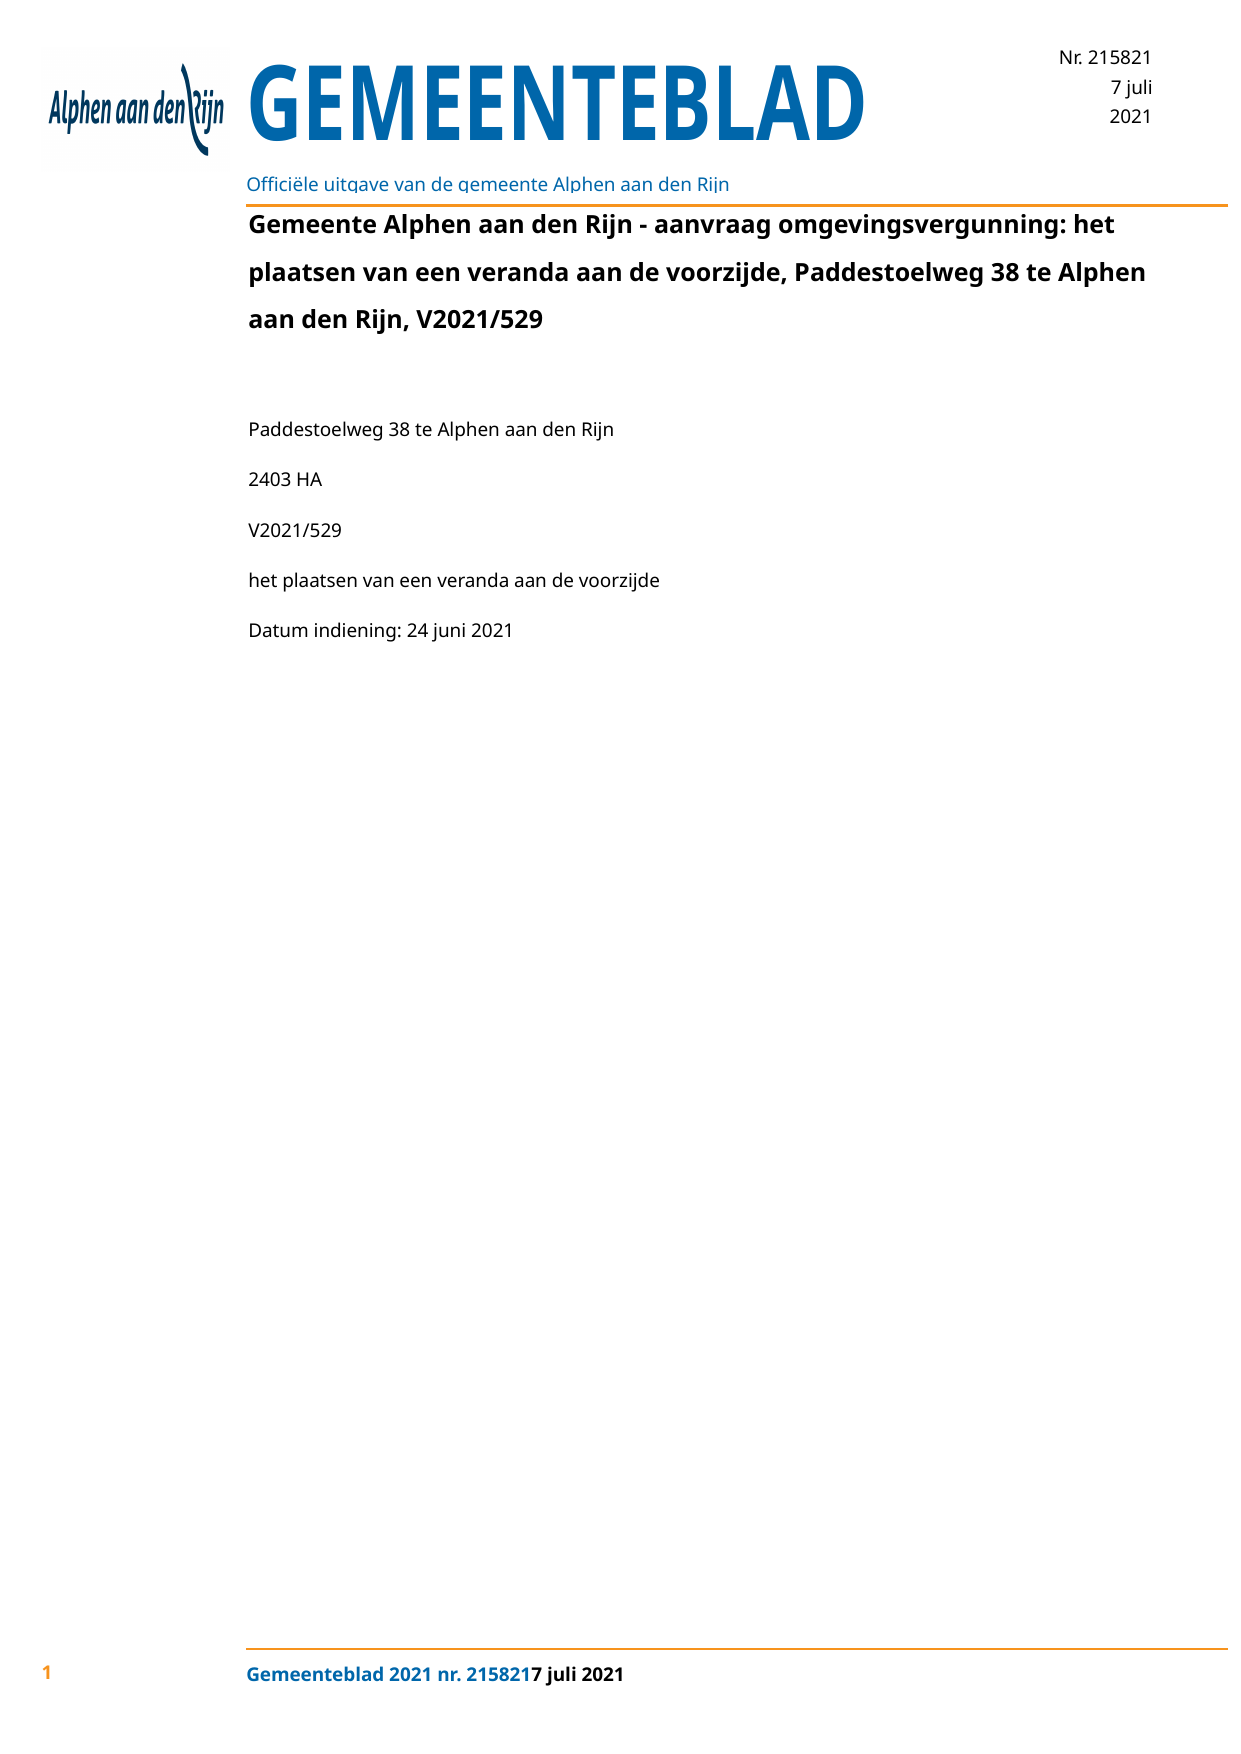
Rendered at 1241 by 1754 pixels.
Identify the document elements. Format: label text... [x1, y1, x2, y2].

text 2403 HA [248, 466, 1152, 492]
text Paddestoelweg 38 te Alphen aan den Rijn [248, 416, 1152, 442]
text V2021/529 [248, 517, 1152, 542]
text het plaatsen van een veranda aan de voorzijde [248, 567, 1152, 593]
text Datum indiening: 24 juni 2021 [248, 618, 1152, 643]
picture [41, 47, 231, 172]
text Gemeente Alphen aan den Rijn - aanvraag omgevingsvergunning: het plaatsen van een veranda aan de voorzijde, Paddestoelweg 38 te Alphen aan den Rijn, V2021/529 [248, 207, 1152, 336]
